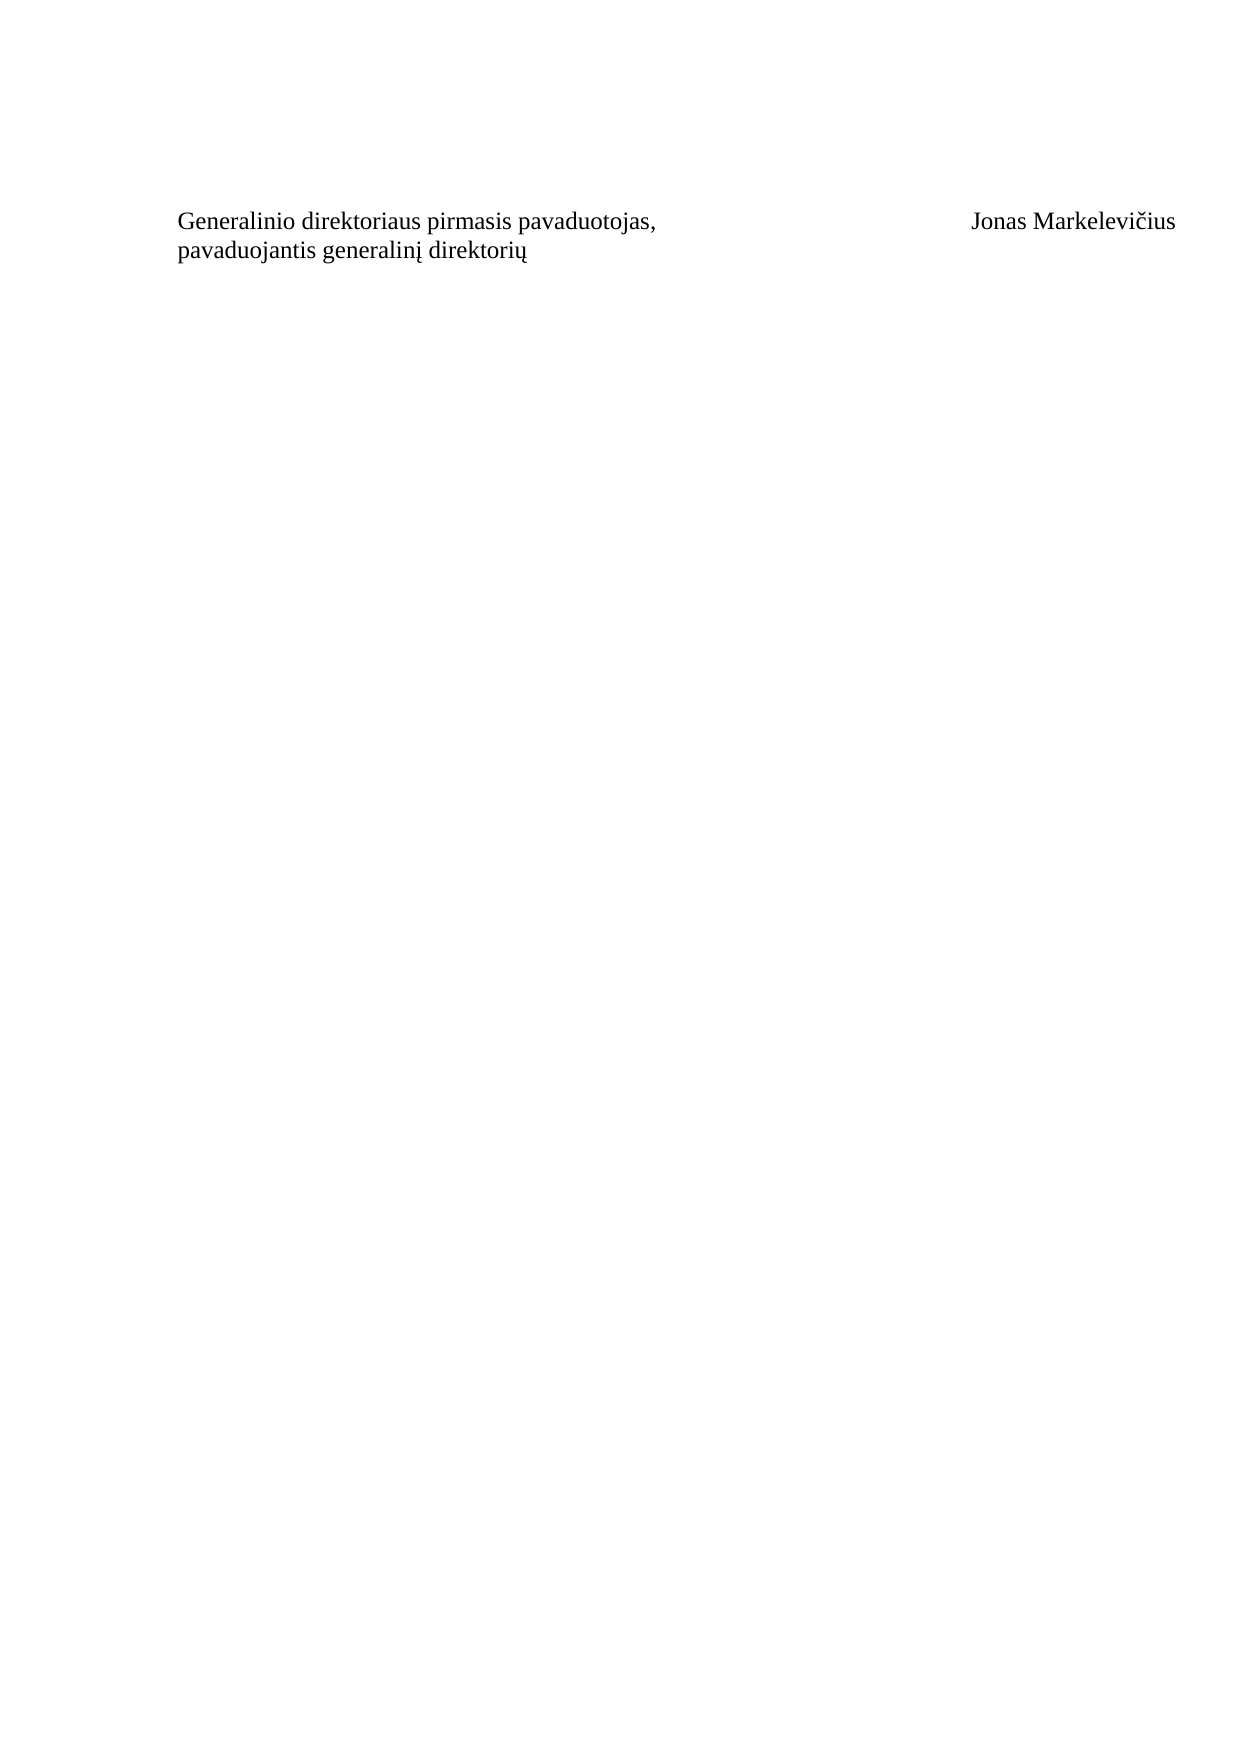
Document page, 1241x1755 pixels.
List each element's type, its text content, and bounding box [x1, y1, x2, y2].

text Generalinio direktoriaus pirmasis pavaduotojas, Jonas Markelevičius [177, 206, 1181, 235]
text pavaduojantis generalinį direktorių [177, 235, 1181, 263]
